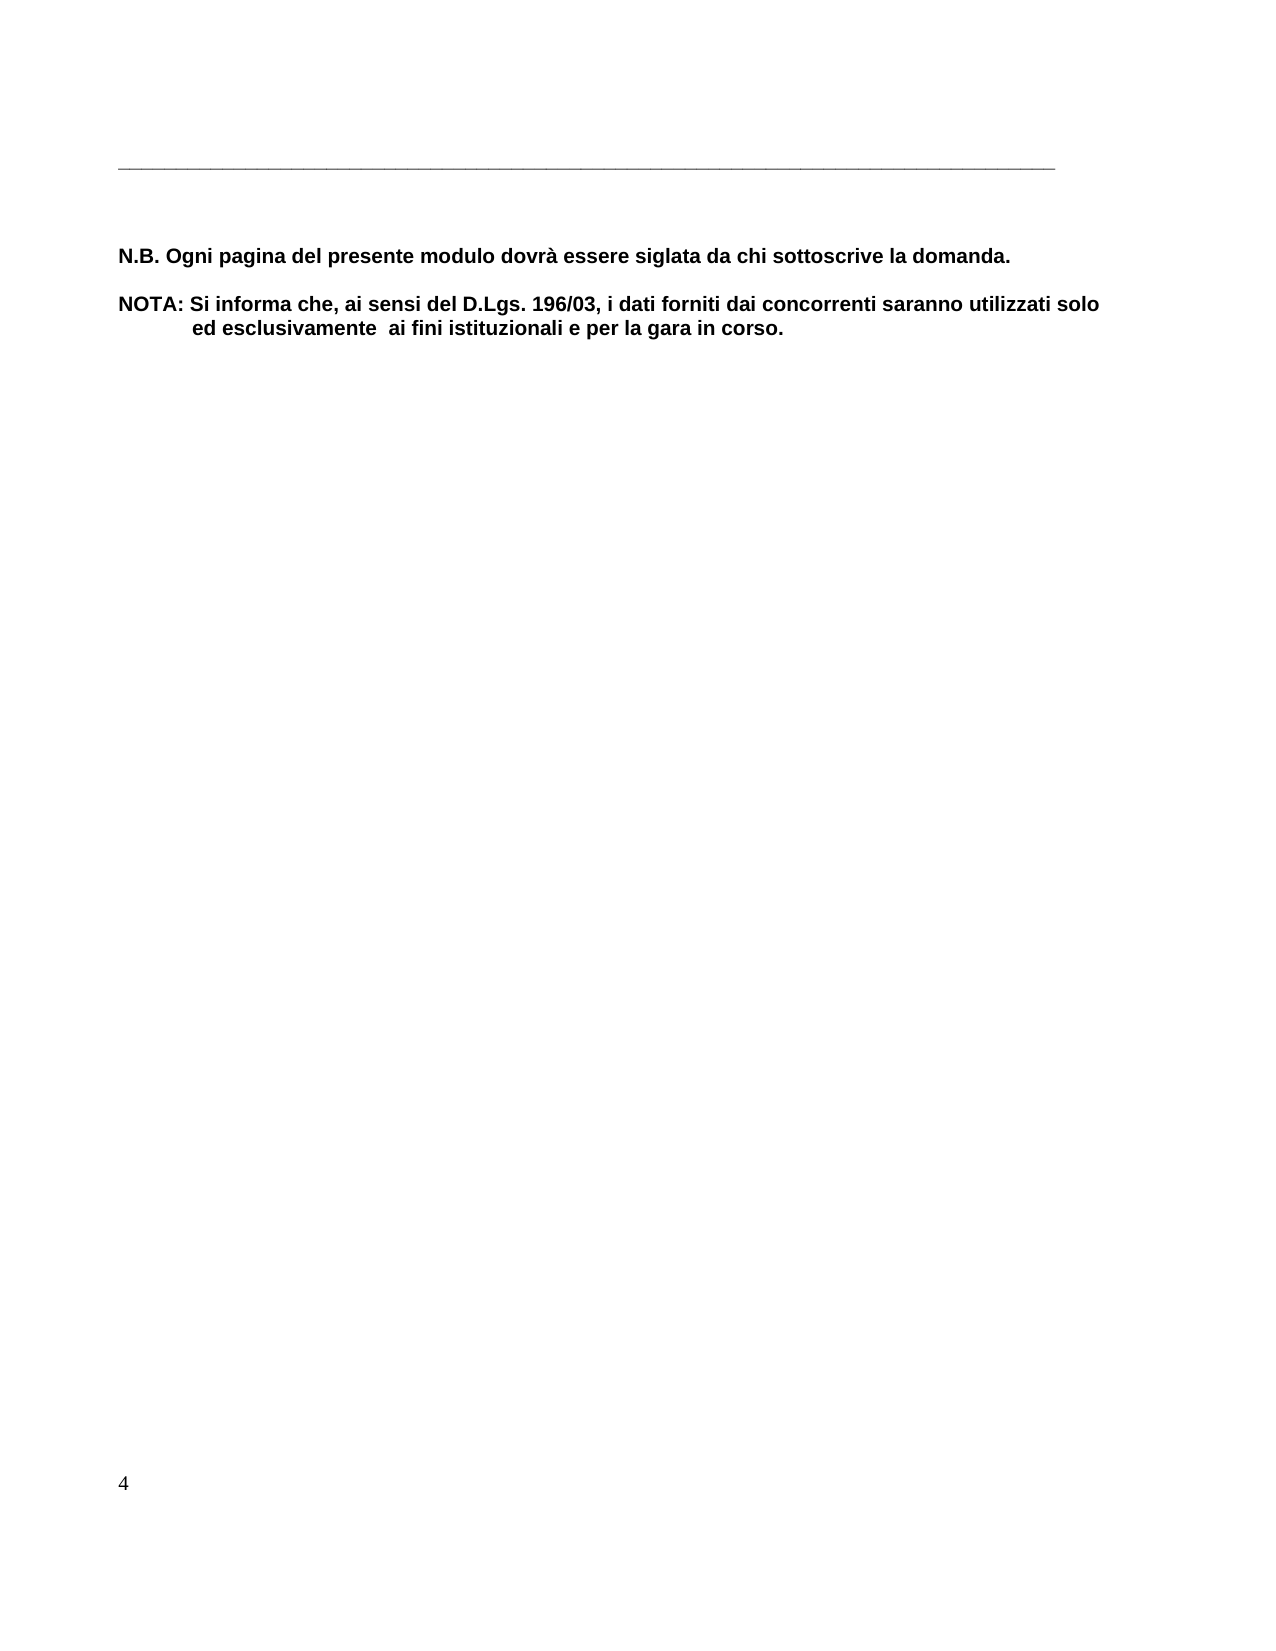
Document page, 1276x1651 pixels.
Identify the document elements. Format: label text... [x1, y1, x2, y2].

text _________________________________________________________________________________ [118, 148, 1151, 172]
text ed esclusivamente ai fini istituzionali e per la gara in corso. [118, 316, 1151, 339]
text NOTA: Si informa che, ai sensi del D.Lgs. 196/03, i dati forniti dai concorrenti saranno utilizzati solo [118, 292, 1151, 316]
text N.B. Ogni pagina del presente modulo dovrà essere siglata da chi sottoscrive la domanda. [118, 244, 1151, 268]
